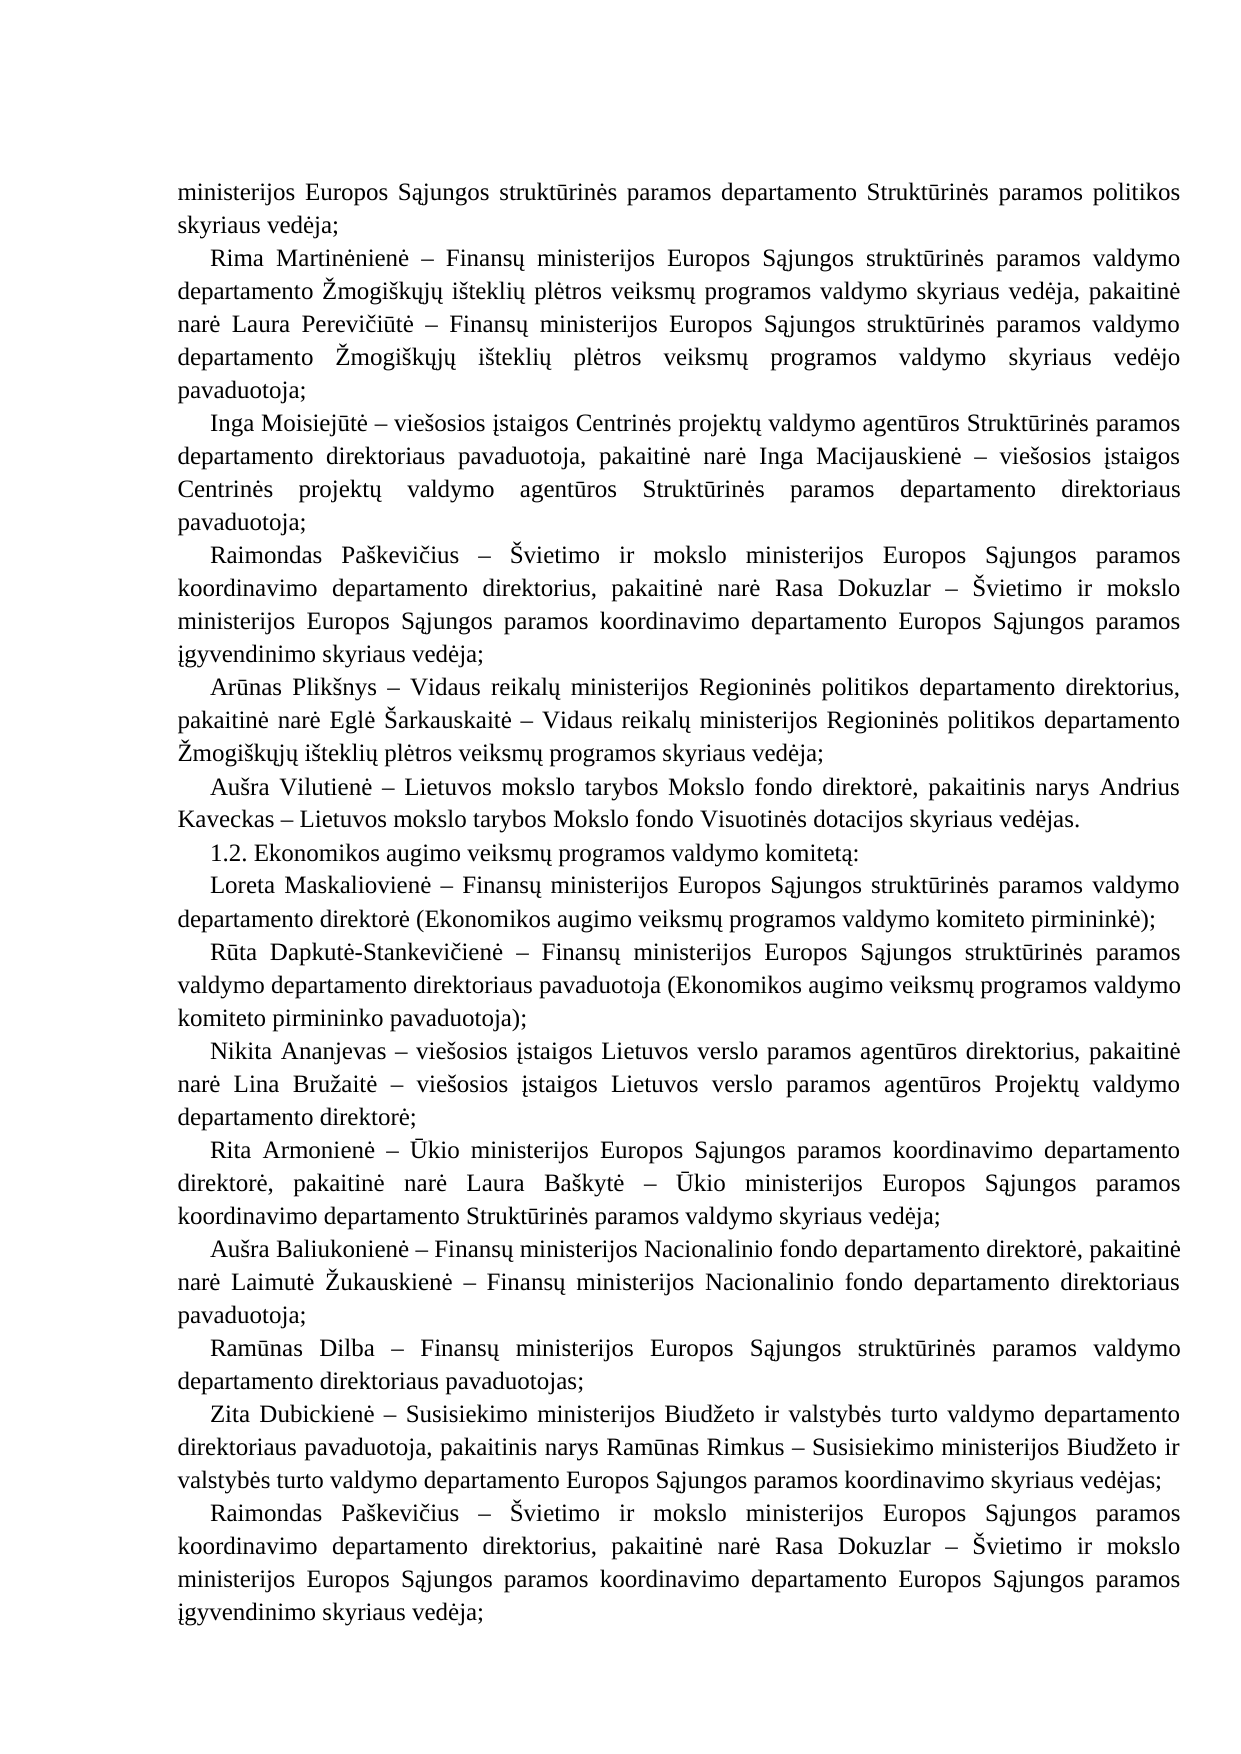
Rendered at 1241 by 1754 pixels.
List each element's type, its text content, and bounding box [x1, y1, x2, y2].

text Raimondas Paškevičius – Švietimo ir mokslo ministerijos Europos Sąjungos paramos koordinavimo departamento direktorius, pakaitinė narė Rasa Dokuzlar – Švietimo ir mokslo ministerijos Europos Sąjungos paramos koordinavimo departamento Europos Sąjungos paramos įgyvendinimo skyriaus vedėja; [177, 540, 1181, 668]
text Nikita Ananjevas – viešosios įstaigos Lietuvos verslo paramos agentūros direktorius, pakaitinė narė Lina Bružaitė – viešosios įstaigos Lietuvos verslo paramos agentūros Projektų valdymo departamento direktorė; [177, 1036, 1181, 1131]
text Rita Armonienė – Ūkio ministerijos Europos Sąjungos paramos koordinavimo departamento direktorė, pakaitinė narė Laura Baškytė – Ūkio ministerijos Europos Sąjungos paramos koordinavimo departamento Struktūrinės paramos valdymo skyriaus vedėja; [177, 1135, 1181, 1229]
text Loreta Maskaliovienė – Finansų ministerijos Europos Sąjungos struktūrinės paramos valdymo departamento direktorė (Ekonomikos augimo veiksmų programos valdymo komiteto pirmininkė); [177, 871, 1181, 932]
text Aušra Vilutienė – Lietuvos mokslo tarybos Mokslo fondo direktorė, pakaitinis narys Andrius Kaveckas – Lietuvos mokslo tarybos Mokslo fondo Visuotinės dotacijos skyriaus vedėjas. [177, 772, 1181, 833]
text Raimondas Paškevičius – Švietimo ir mokslo ministerijos Europos Sąjungos paramos koordinavimo departamento direktorius, pakaitinė narė Rasa Dokuzlar – Švietimo ir mokslo ministerijos Europos Sąjungos paramos koordinavimo departamento Europos Sąjungos paramos įgyvendinimo skyriaus vedėja; [177, 1498, 1181, 1626]
text Rima Martinėnienė – Finansų ministerijos Europos Sąjungos struktūrinės paramos valdymo departamento Žmogiškųjų išteklių plėtros veiksmų programos valdymo skyriaus vedėja, pakaitinė narė Laura Perevičiūtė – Finansų ministerijos Europos Sąjungos struktūrinės paramos valdymo departamento Žmogiškųjų išteklių plėtros veiksmų programos valdymo skyriaus vedėjo pavaduotoja; [177, 243, 1181, 404]
text Arūnas Plikšnys – Vidaus reikalų ministerijos Regioninės politikos departamento direktorius, pakaitinė narė Eglė Šarkauskaitė – Vidaus reikalų ministerijos Regioninės politikos departamento Žmogiškųjų išteklių plėtros veiksmų programos skyriaus vedėja; [177, 672, 1181, 767]
text ministerijos Europos Sąjungos struktūrinės paramos departamento Struktūrinės paramos politikos skyriaus vedėja; [177, 177, 1181, 239]
text Rūta Dapkutė-Stankevičienė – Finansų ministerijos Europos Sąjungos struktūrinės paramos valdymo departamento direktoriaus pavaduotoja (Ekonomikos augimo veiksmų programos valdymo komiteto pirmininko pavaduotoja); [177, 937, 1181, 1031]
text 1.2. Ekonomikos augimo veiksmų programos valdymo komitetą: [177, 838, 1181, 866]
text Zita Dubickienė – Susisiekimo ministerijos Biudžeto ir valstybės turto valdymo departamento direktoriaus pavaduotoja, pakaitinis narys Ramūnas Rimkus – Susisiekimo ministerijos Biudžeto ir valstybės turto valdymo departamento Europos Sąjungos paramos koordinavimo skyriaus vedėjas; [177, 1399, 1181, 1494]
text Inga Moisiejūtė – viešosios įstaigos Centrinės projektų valdymo agentūros Struktūrinės paramos departamento direktoriaus pavaduotoja, pakaitinė narė Inga Macijauskienė – viešosios įstaigos Centrinės projektų valdymo agentūros Struktūrinės paramos departamento direktoriaus pavaduotoja; [177, 408, 1181, 536]
text Aušra Baliukonienė – Finansų ministerijos Nacionalinio fondo departamento direktorė, pakaitinė narė Laimutė Žukauskienė – Finansų ministerijos Nacionalinio fondo departamento direktoriaus pavaduotoja; [177, 1234, 1181, 1329]
text Ramūnas Dilba – Finansų ministerijos Europos Sąjungos struktūrinės paramos valdymo departamento direktoriaus pavaduotojas; [177, 1333, 1181, 1395]
